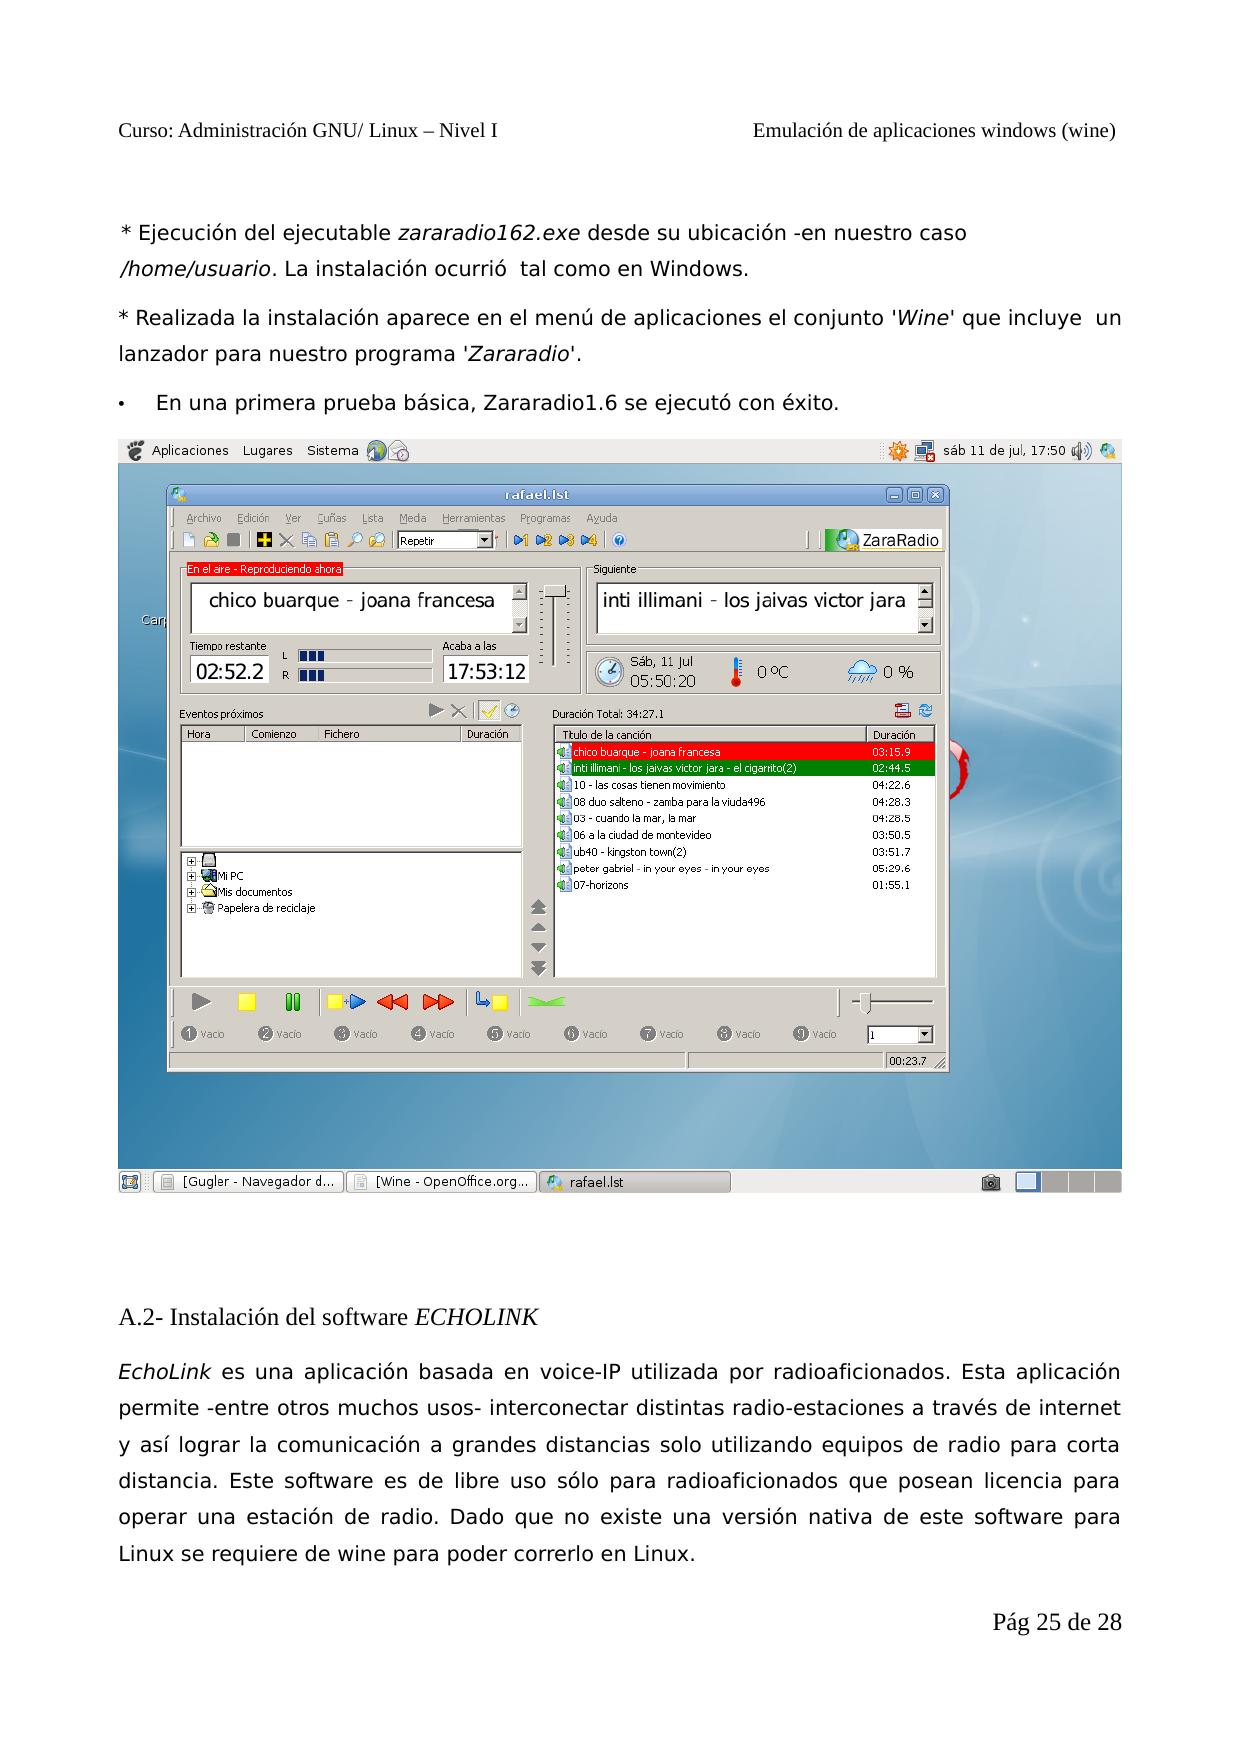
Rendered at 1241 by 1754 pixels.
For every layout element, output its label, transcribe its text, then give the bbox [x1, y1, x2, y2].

picture [118, 439, 1122, 1193]
list En una primera prueba básica, Zararadio1.6 se ejecutó con éxito. [118, 391, 1122, 415]
text A.2- Instalación del software ECHOLINK [118, 1302, 1122, 1331]
text EchoLink es una aplicación basada en voice-IP utilizada por radioaficionados. Esta aplicación permite -entre otros muchos usos- interconectar distintas radio-estaciones a través de internet y así lograr la comunicación a grandes distancias solo utilizando equipos de radio para corta distancia. Este software es de libre uso sólo para radioaficionados que posean licencia para operar una estación de radio. Dado que no existe una versión nativa de este software para Linux se requiere de wine para poder correrlo en Linux. [118, 1360, 1122, 1566]
text * Realizada la instalación aparece en el menú de aplicaciones el conjunto 'Wine' que incluye un lanzador para nuestro programa 'Zararadio'. [118, 306, 1122, 366]
text * Ejecución del ejecutable zararadio162.exe desde su ubicación -en nuestro caso /home/usuario. La instalación ocurrió tal como en Windows. [121, 221, 1122, 281]
